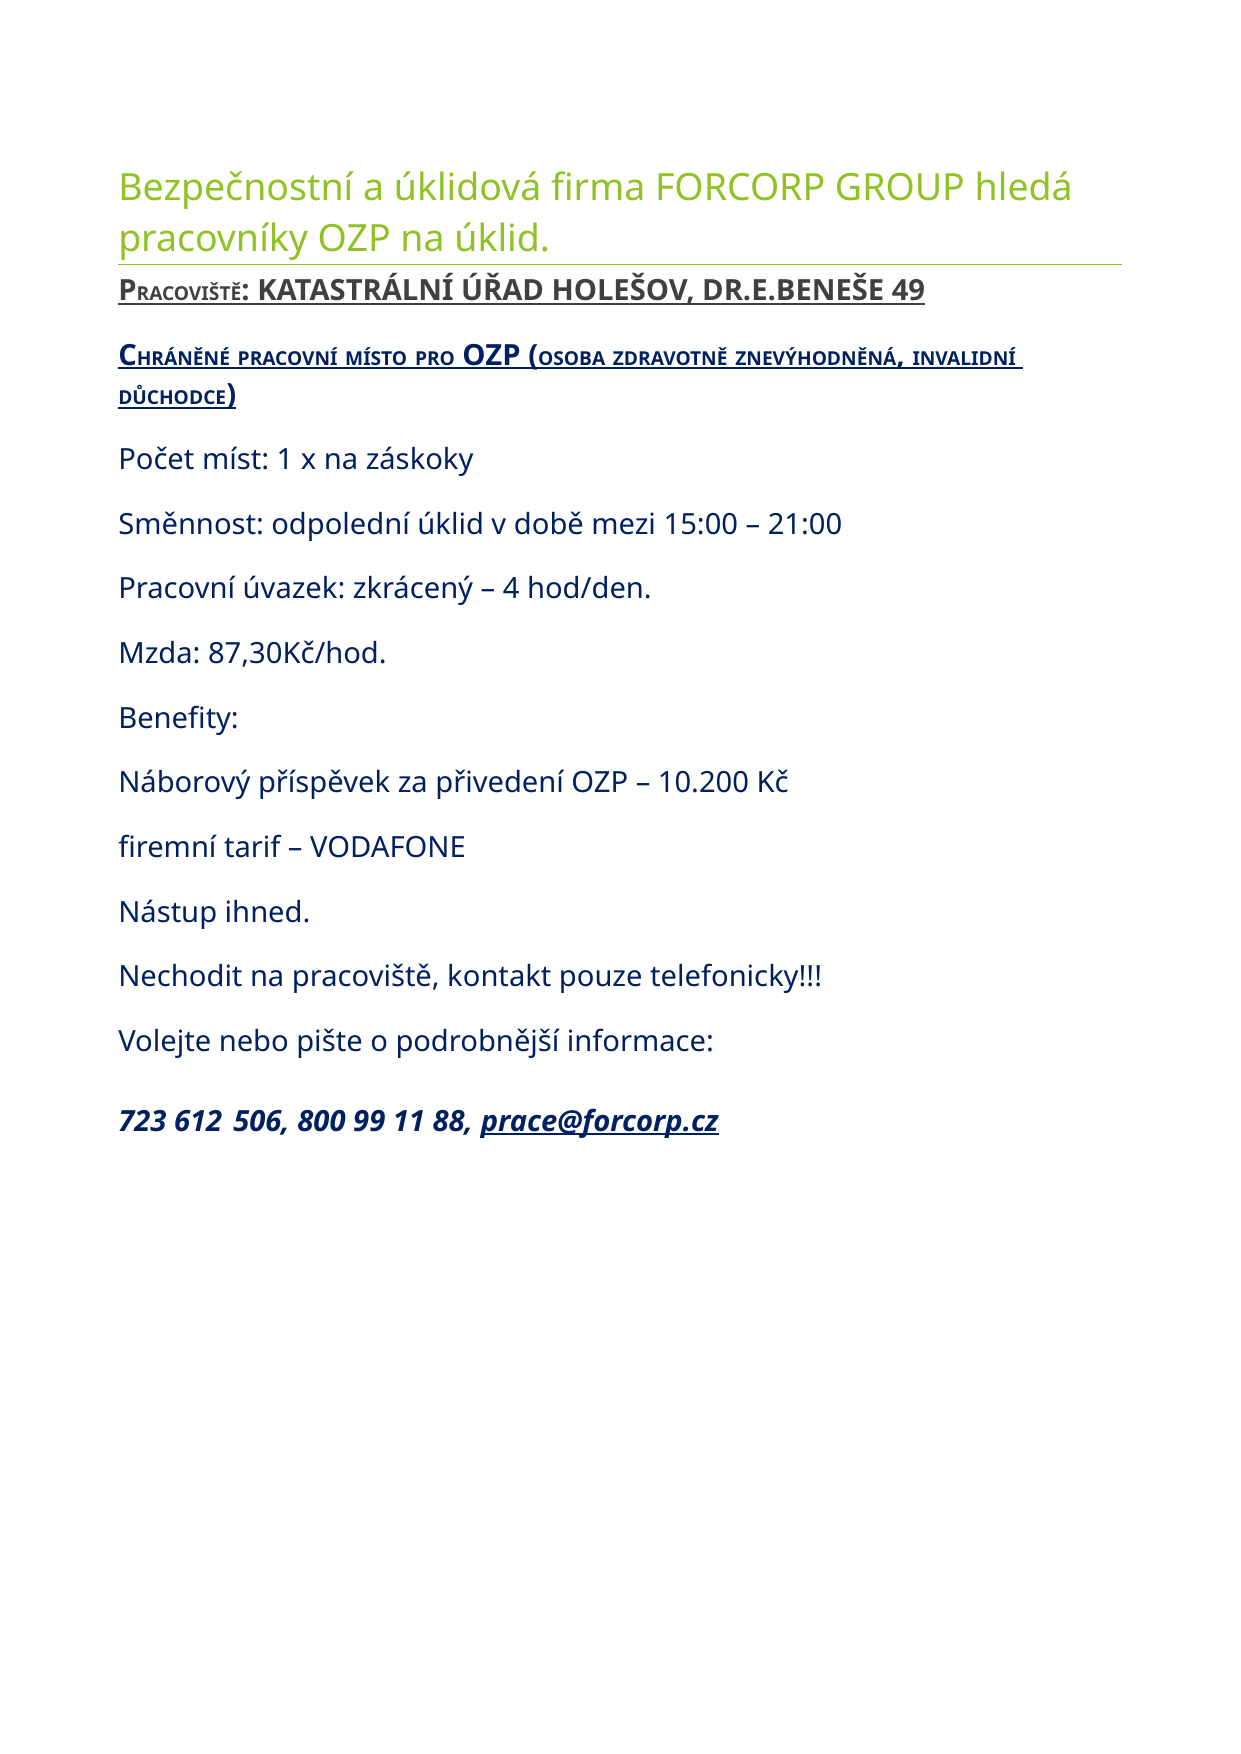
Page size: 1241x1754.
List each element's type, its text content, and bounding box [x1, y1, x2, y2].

text Benefity: [118, 697, 1122, 737]
text 723 612 506, 800 99 11 88, prace@forcorp.cz [118, 1100, 1122, 1139]
text Nástup ihned. [118, 891, 1122, 931]
text Volejte nebo pište o podrobnější informace: [118, 1020, 1122, 1060]
text Pracovní úvazek: zkrácený – 4 hod/den. [118, 568, 1122, 607]
text firemní tarif – VODAFONE [118, 826, 1122, 866]
text Pracoviště: KATASTRÁLNÍ ÚŘAD HOLEŠOV, DR.E.BENEŠE 49 [118, 269, 1122, 309]
text Nechodit na pracoviště, kontakt pouze telefonicky!!! [118, 956, 1122, 995]
text Náborový příspěvek za přivedení OZP – 10.200 Kč [118, 762, 1122, 801]
text Chráněné pracovní místo pro OZP (osoba zdravotně znevýhodněná, invalidní důchodce) [118, 334, 1122, 413]
text Počet míst: 1 x na záskoky [118, 438, 1122, 478]
subtitle Bezpečnostní a úklidová firma FORCORP GROUP hledá pracovníky OZP na úklid. [118, 160, 1122, 264]
text Mzda: 87,30Kč/hod. [118, 632, 1122, 672]
text Směnnost: odpolední úklid v době mezi 15:00 – 21:00 [118, 503, 1122, 543]
